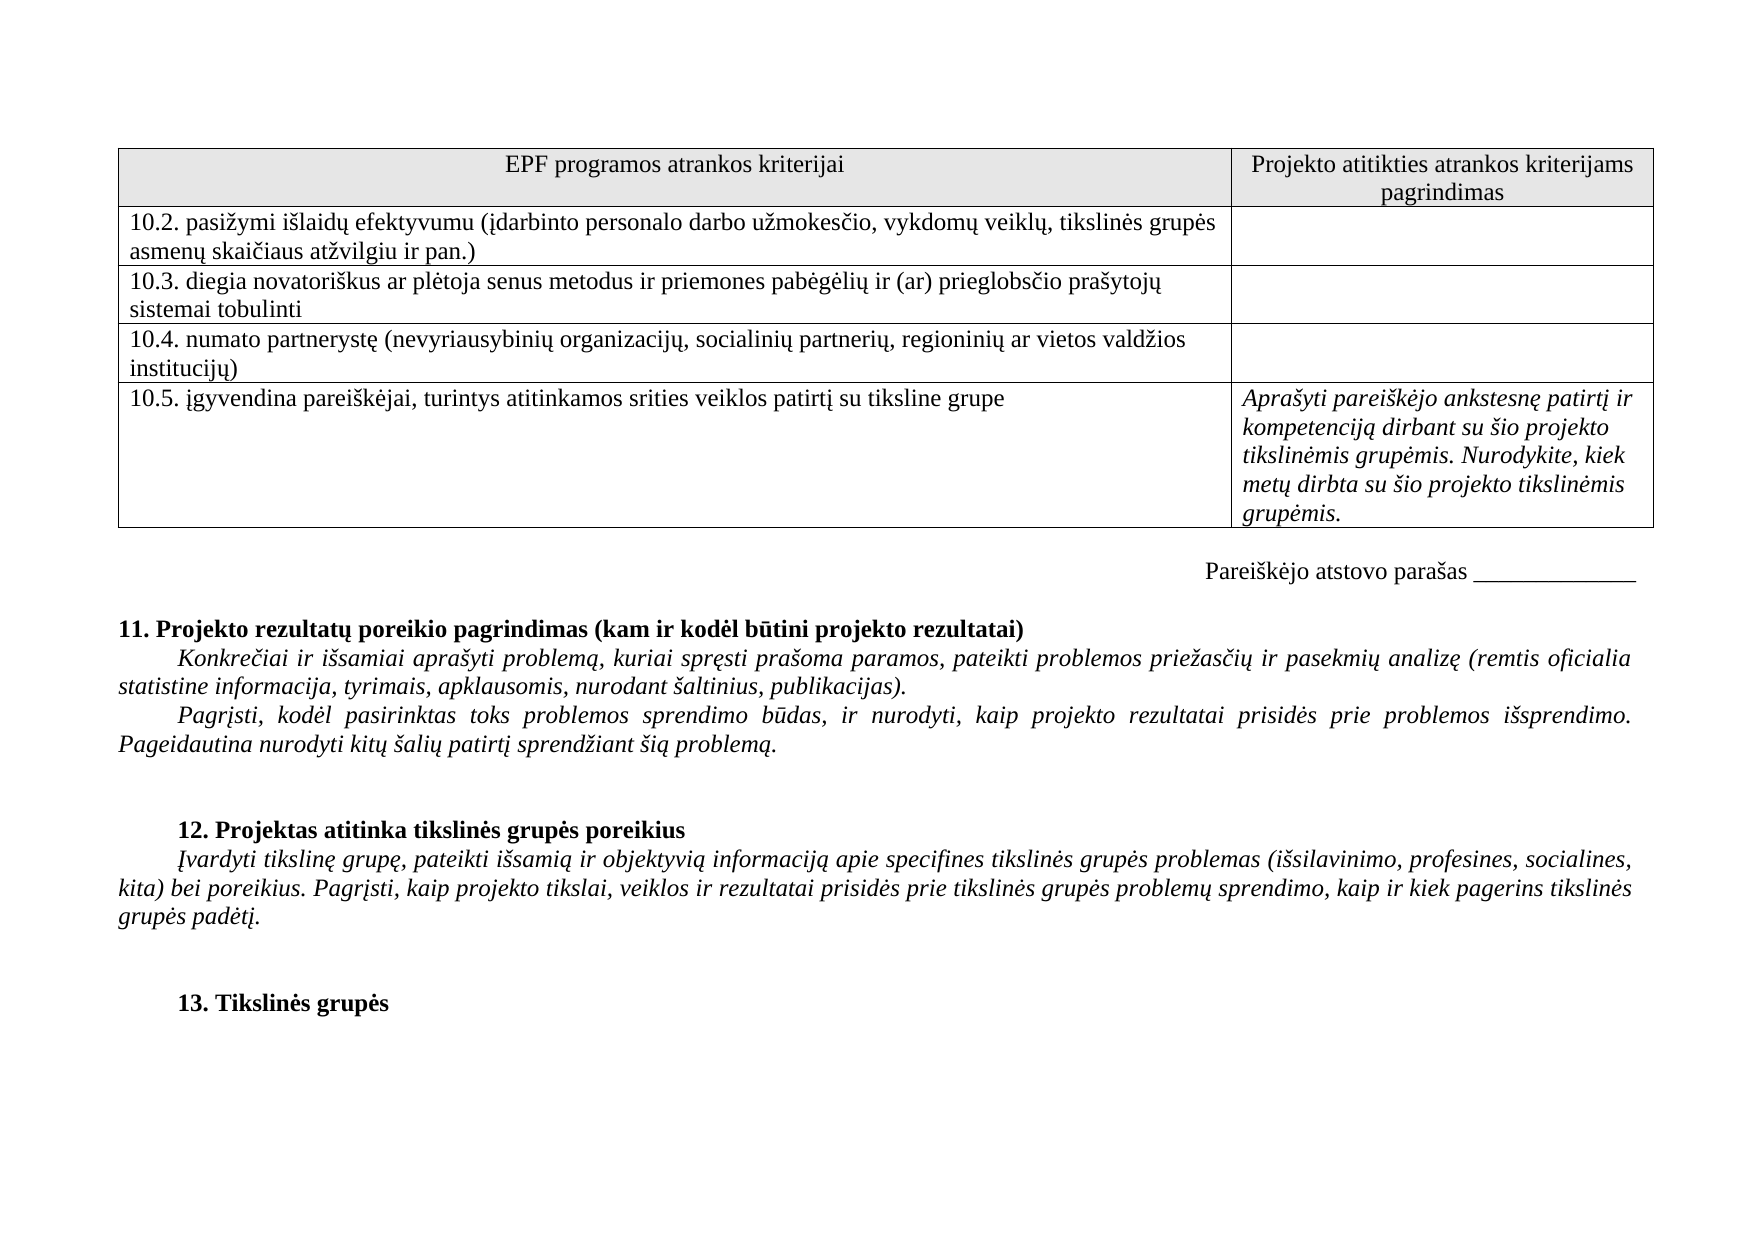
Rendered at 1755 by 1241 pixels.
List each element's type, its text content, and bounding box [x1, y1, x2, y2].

table_cell 10.4. numato partnerystę (nevyriausybinių organizacijų, socialinių partnerių, regioninių ar vietos valdžios institucijų) [119, 324, 1231, 382]
text Konkrečiai ir išsamiai aprašyti problemą, kuriai spręsti prašoma paramos, pateikti problemos priežasčių ir pasekmių analizę (remtis oficialia statistine informacija, tyrimais, apklausomis, nurodant šaltinius, publikacijas). [118, 643, 1636, 700]
table_header Projekto atitikties atrankos kriterijams pagrindimas [1232, 149, 1653, 206]
text 13. Tikslinės grupės [118, 988, 1636, 1016]
table_cell 10.3. diegia novatoriškus ar plėtoja senus metodus ir priemones pabėgėlių ir (ar) prieglobsčio prašytojų sistemai tobulinti [119, 266, 1231, 323]
table_cell [1232, 266, 1653, 323]
table_header [118, 930, 1653, 959]
table_cell [1232, 324, 1653, 382]
text Pagrįsti, kodėl pasirinktas toks problemos sprendimo būdas, ir nurodyti, kaip projekto rezultatai prisidės prie problemos išsprendimo. Pageidautina nurodyti kitų šalių patirtį sprendžiant šią problemą. [118, 700, 1636, 758]
table_cell [1232, 207, 1653, 265]
table_cell Aprašyti pareiškėjo ankstesnę patirtį ir kompetenciją dirbant su šio projekto tikslinėmis grupėmis. Nurodykite, kiek metų dirbta su šio projekto tikslinėmis grupėmis. [1232, 383, 1653, 527]
text 12. Projektas atitinka tikslinės grupės poreikius [118, 815, 1636, 844]
table_header EPF programos atrankos kriterijai [119, 149, 1231, 206]
text Pareiškėjo atstovo parašas _____________ [118, 556, 1636, 585]
table_cell 10.5. įgyvendina pareiškėjai, turintys atitinkamos srities veiklos patirtį su tiksline grupe [119, 383, 1231, 527]
table_cell 10.2. pasižymi išlaidų efektyvumu (įdarbinto personalo darbo užmokesčio, vykdomų veiklų, tikslinės grupės asmenų skaičiaus atžvilgiu ir pan.) [119, 207, 1231, 265]
text 11. Projekto rezultatų poreikio pagrindimas (kam ir kodėl būtini projekto rezultatai) [118, 614, 1636, 643]
text Įvardyti tikslinę grupę, pateikti išsamią ir objektyvią informaciją apie specifines tikslinės grupės problemas (išsilavinimo, profesines, socialines, kita) bei poreikius. Pagrįsti, kaip projekto tikslai, veiklos ir rezultatai prisidės prie tikslinės grupės problemų sprendimo, kaip ir kiek pagerins tikslinės grupės padėtį. [118, 844, 1636, 930]
table_header [118, 758, 1653, 786]
